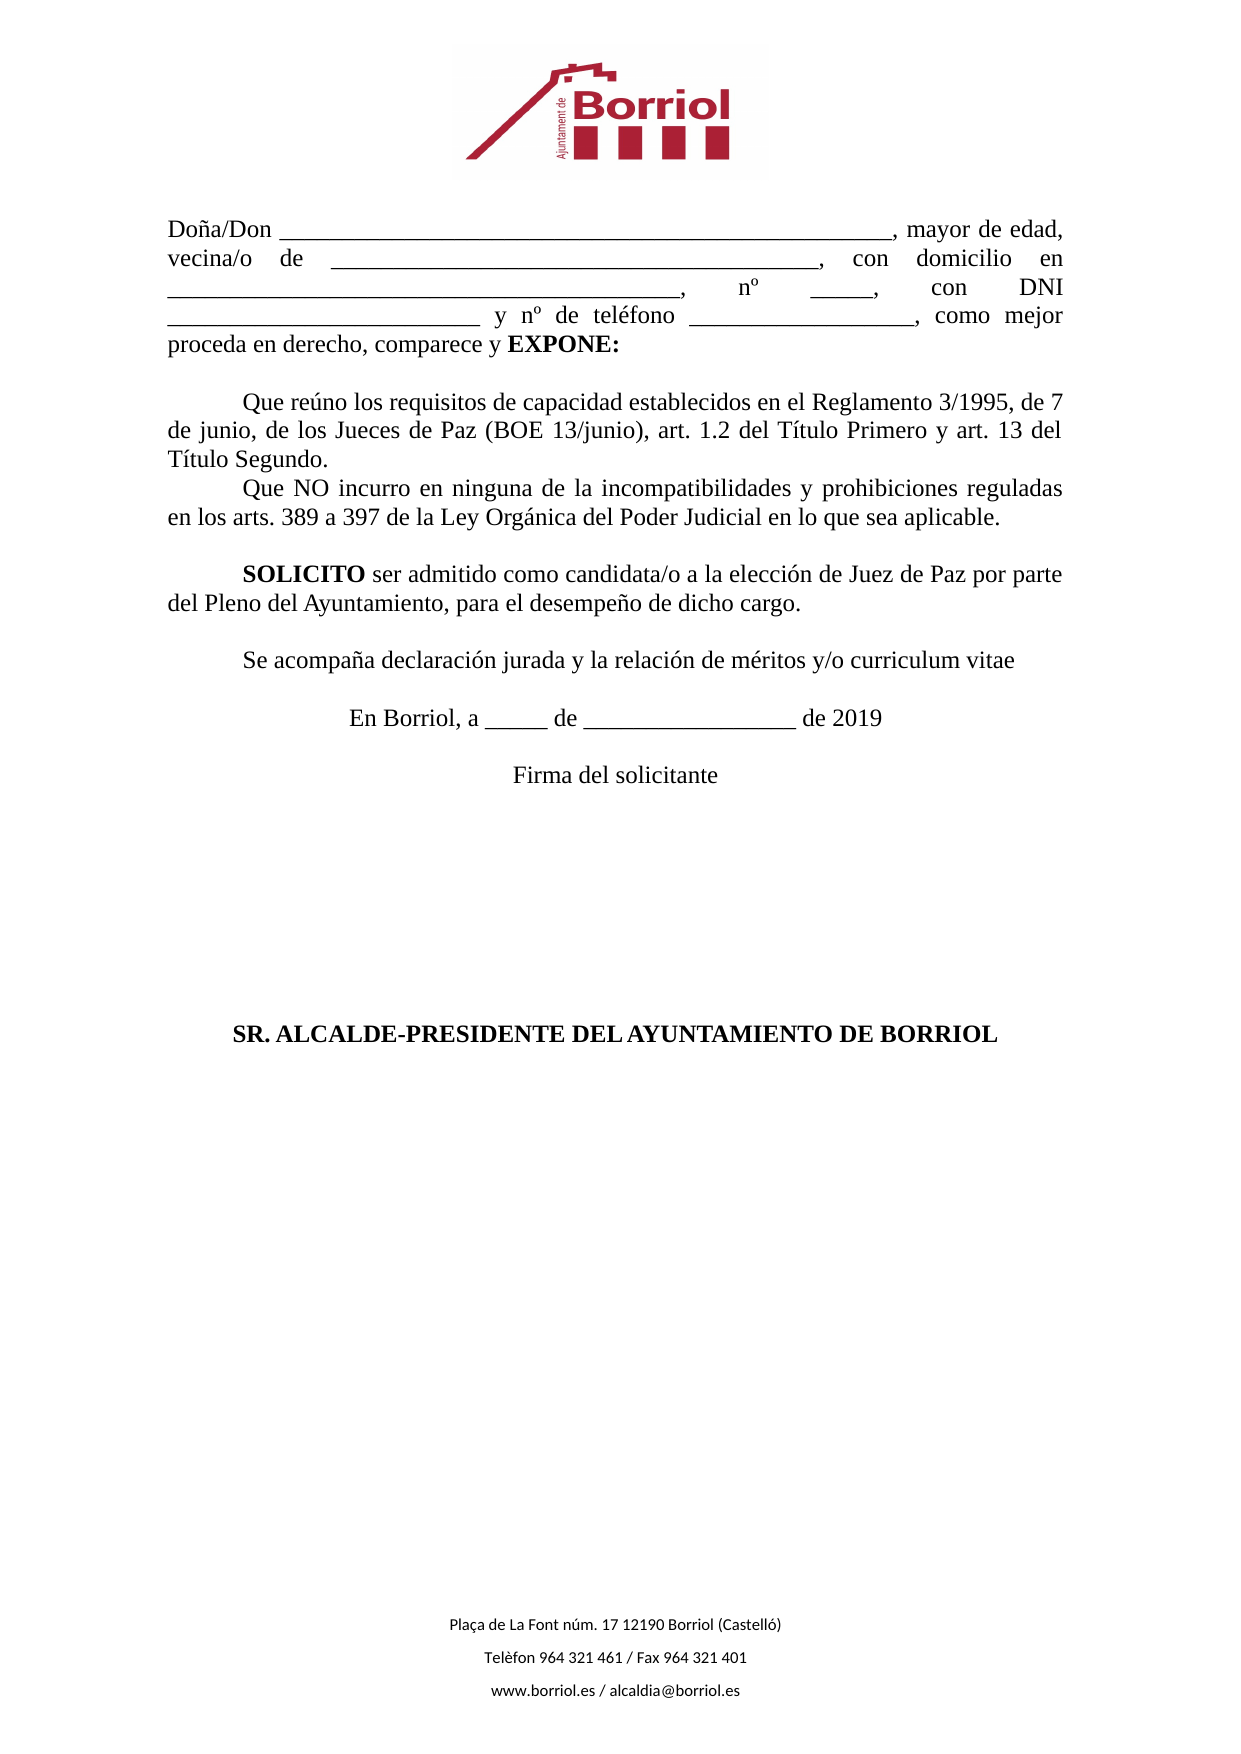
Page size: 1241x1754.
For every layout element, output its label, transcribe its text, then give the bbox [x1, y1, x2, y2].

text SR. ALCALDE-PRESIDENTE DEL AYUNTAMIENTO DE BORRIOL [167, 1019, 1063, 1048]
text Firma del solicitante [167, 761, 1063, 789]
text Que reúno los requisitos de capacidad establecidos en el Reglamento 3/1995, de 7 de junio, de los Jueces de Paz (BOE 13/junio), art. 1.2 del Título Primero y art. 13 del Título Segundo. [167, 387, 1063, 473]
text Doña/Don _________________________________________________, mayor de edad, vecina/o de _______________________________________, con domicilio en _________________________________________, nº _____, con DNI _________________________ y nº de teléfono __________________, como mejor proceda en derecho, comparece y EXPONE: [167, 214, 1063, 358]
picture [452, 44, 769, 181]
text Se acompaña declaración jurada y la relación de méritos y/o curriculum vitae [167, 646, 1063, 674]
text Que NO incurro en ninguna de la incompatibilidades y prohibiciones reguladas en los arts. 389 a 397 de la Ley Orgánica del Poder Judicial en lo que sea aplicable. [167, 473, 1063, 531]
text SOLICITO ser admitido como candidata/o a la elección de Juez de Paz por parte del Pleno del Ayuntamiento, para el desempeño de dicho cargo. [167, 559, 1063, 617]
text En Borriol, a _____ de _________________ de 2019 [167, 703, 1063, 732]
